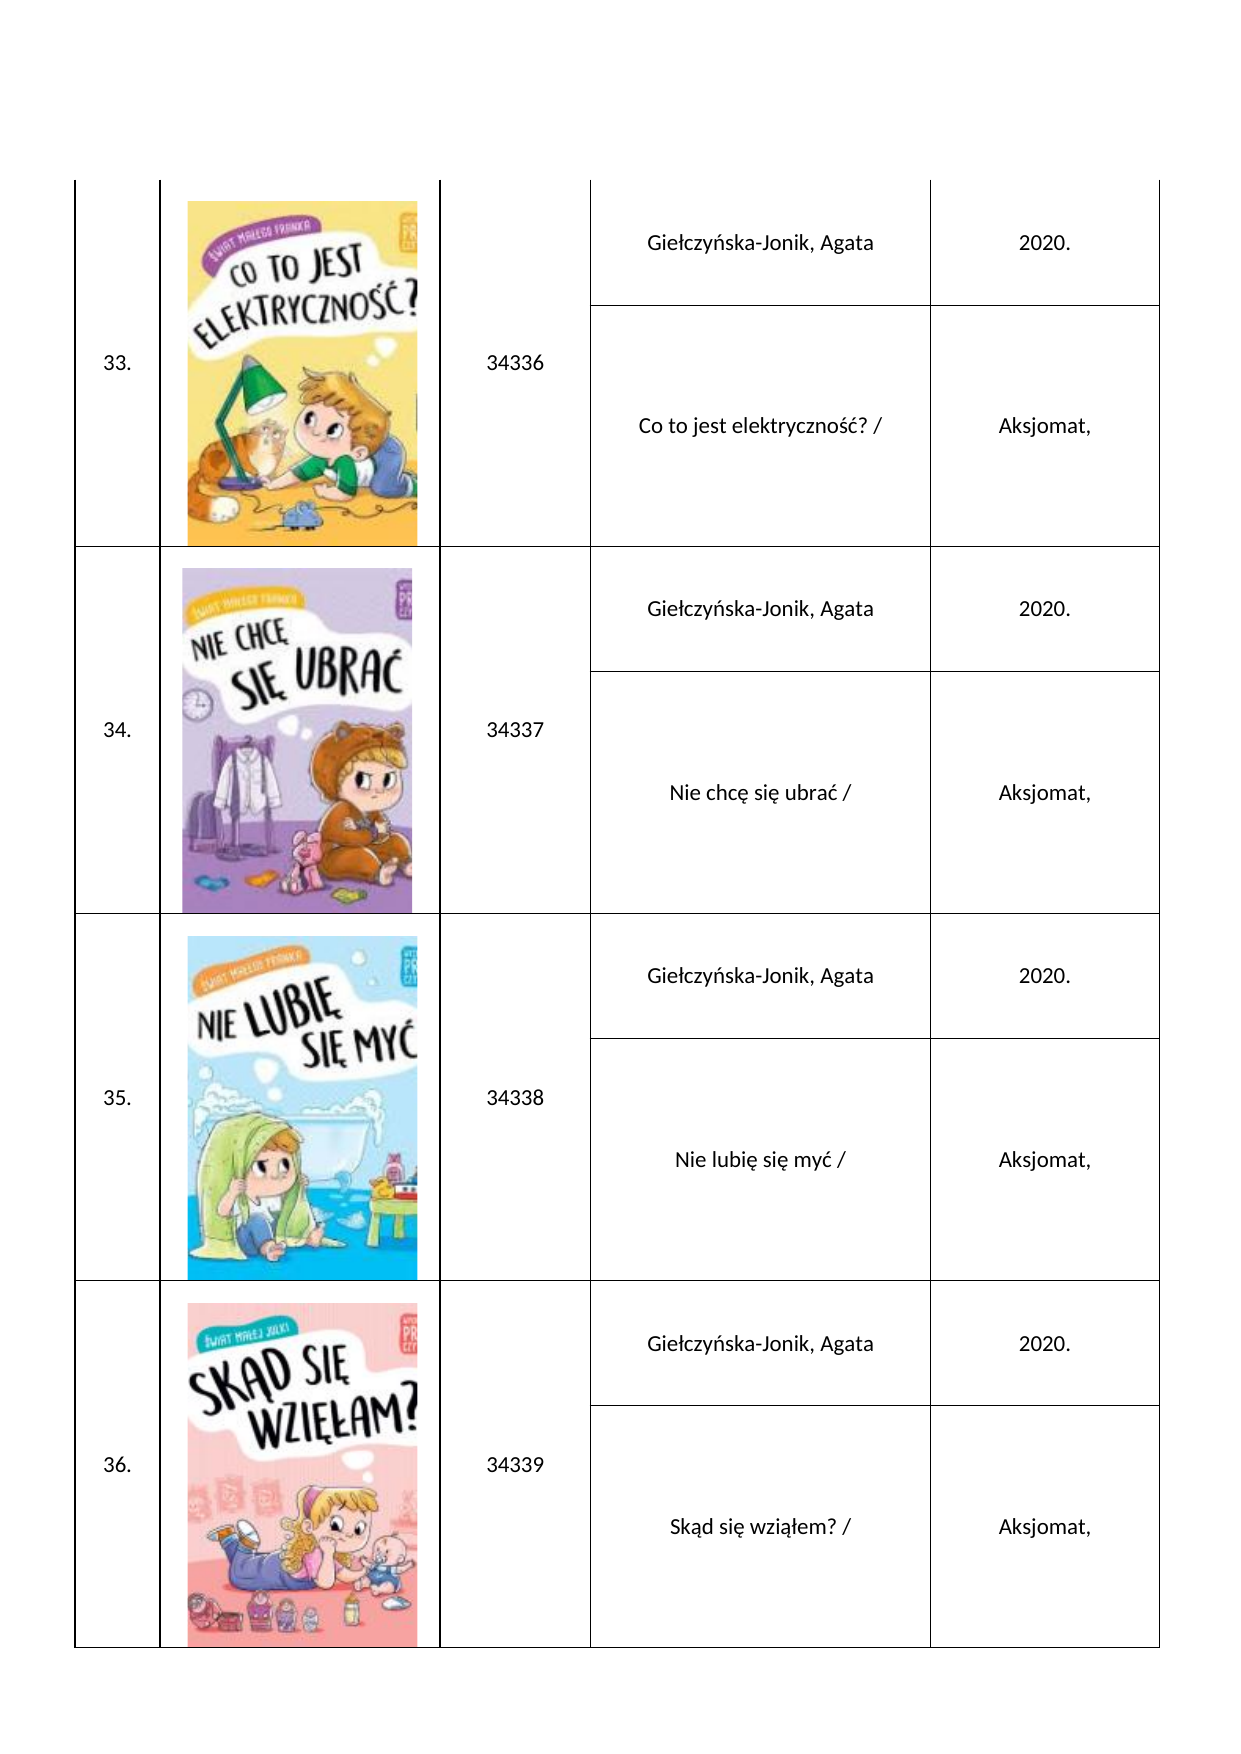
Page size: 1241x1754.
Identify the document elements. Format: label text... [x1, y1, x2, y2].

table_cell 34339 [441, 1281, 590, 1647]
table_cell Nie chcę się ubrać / [591, 672, 930, 913]
table_cell 34338 [441, 914, 590, 1280]
table_header 34336 [441, 180, 590, 546]
table_cell 2020. [931, 1281, 1159, 1405]
table_cell Skąd się wziąłem? / [591, 1406, 930, 1647]
table_cell [161, 547, 439, 913]
table_cell Giełczyńska-Jonik, Agata [591, 547, 930, 671]
table_cell [161, 914, 439, 1280]
table_cell Aksjomat, [931, 1406, 1159, 1647]
table_cell 35. [76, 914, 159, 1280]
table_header 33. [76, 180, 159, 546]
table_header 2020. [931, 180, 1159, 304]
table_cell Giełczyńska-Jonik, Agata [591, 914, 930, 1038]
table_cell Co to jest elektryczność? / [591, 306, 930, 546]
table_cell 2020. [931, 914, 1159, 1038]
table_cell Aksjomat, [931, 1039, 1159, 1280]
table_header Giełczyńska-Jonik, Agata [591, 180, 930, 304]
table_cell Nie lubię się myć / [591, 1039, 930, 1280]
table_cell 34. [76, 547, 159, 913]
table_header [161, 180, 439, 546]
table_cell 34337 [441, 547, 590, 913]
table_cell [161, 1281, 439, 1647]
table_cell Aksjomat, [931, 672, 1159, 913]
table_cell 36. [76, 1281, 159, 1647]
table_cell 2020. [931, 547, 1159, 671]
table_cell Aksjomat, [931, 306, 1159, 546]
table_cell Giełczyńska-Jonik, Agata [591, 1281, 930, 1405]
